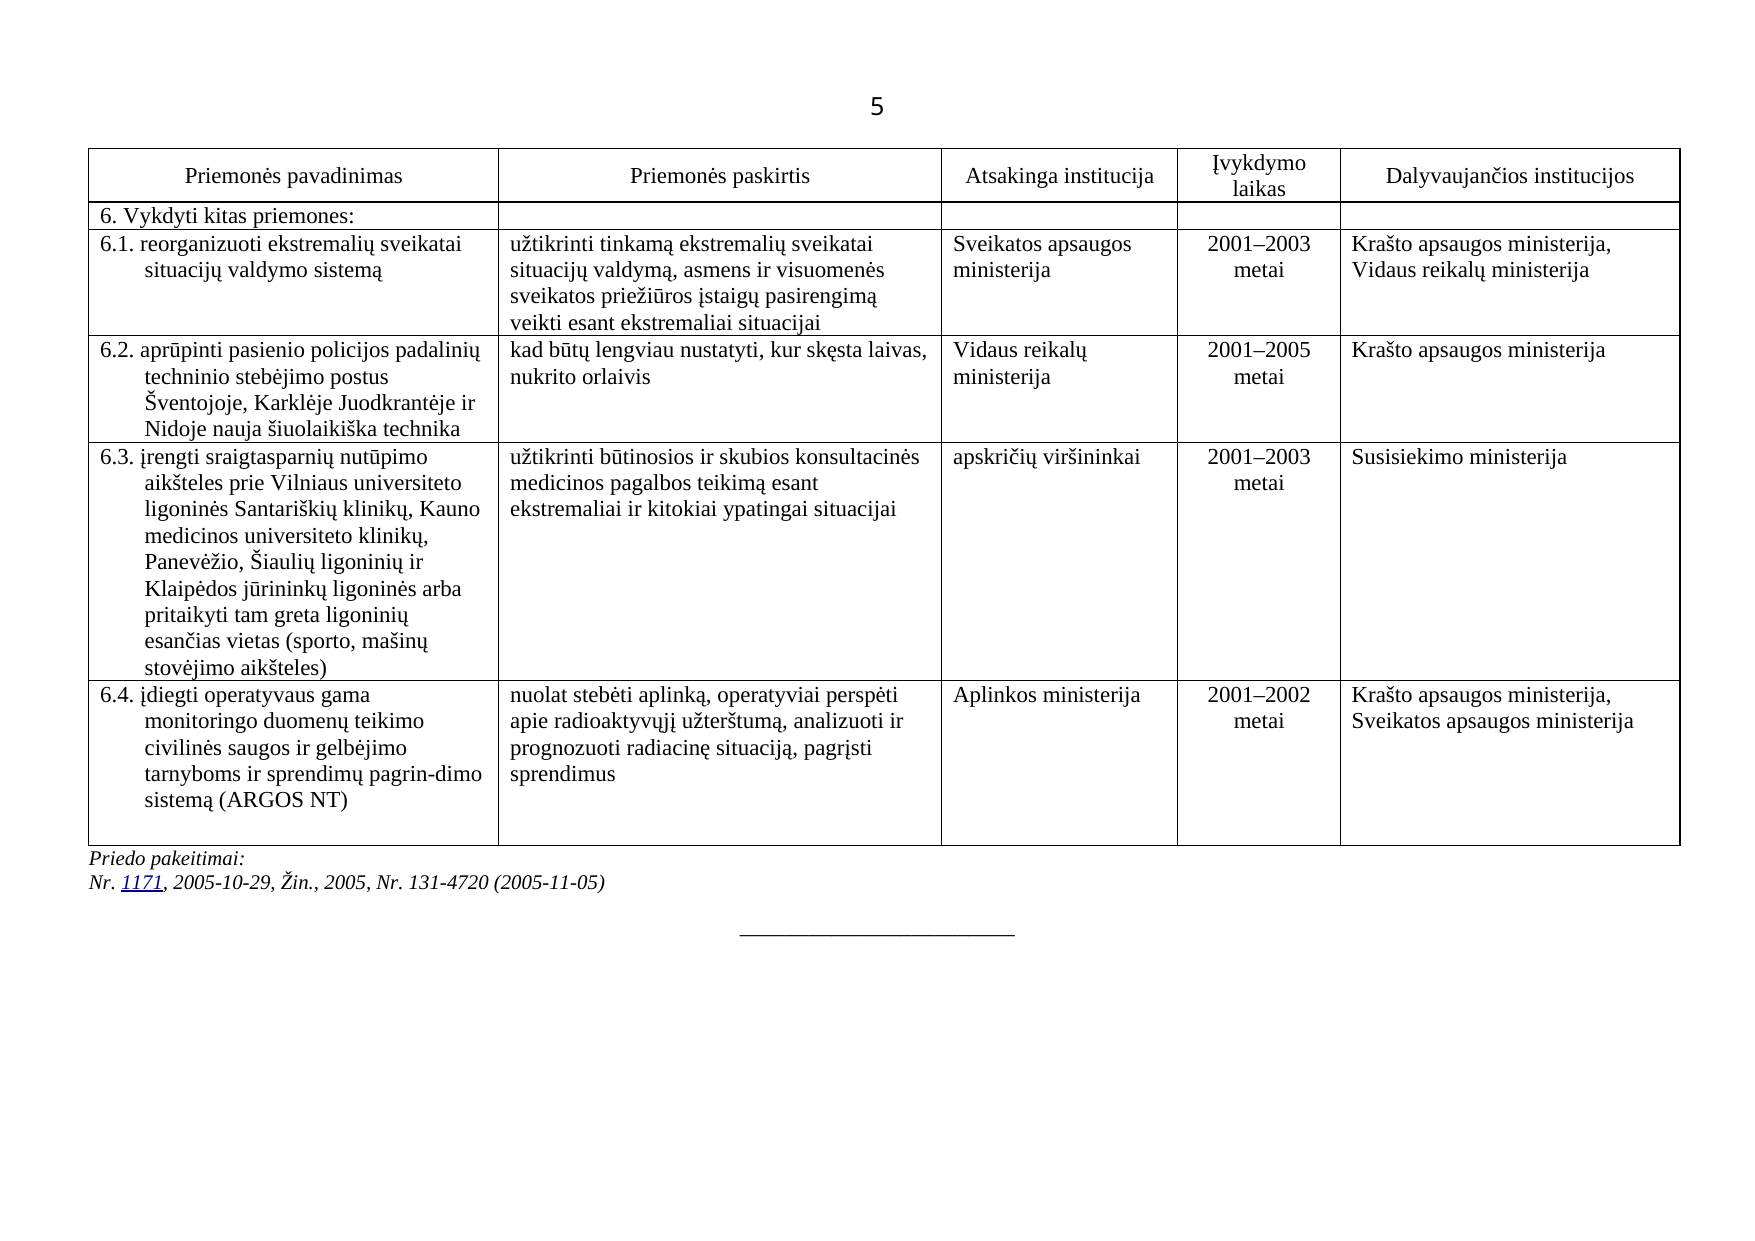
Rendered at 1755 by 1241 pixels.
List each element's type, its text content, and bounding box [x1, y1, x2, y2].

table_cell 6.1. reorganizuoti ekstremalių sveikatai situacijų valdymo sistemą [89, 230, 498, 335]
table_header Įvykdymo laikas [1178, 149, 1340, 201]
table_cell 6.4. įdiegti operatyvaus gama monitoringo duomenų teikimo civilinės saugos ir gelbėjimo tarnyboms ir sprendimų pagrin-dimo sistemą (ARGOS NT) [89, 681, 498, 844]
table_header Atsakinga institucija [942, 149, 1177, 201]
table_cell 6.2. aprūpinti pasienio policijos padalinių techninio stebėjimo postus Šventojoje, Karklėje Juodkrantėje ir Nidoje nauja šiuolaikiška technika [89, 336, 498, 442]
table_cell 2001–2002 metai [1178, 681, 1340, 844]
table_header Dalyvaujančios institucijos [1341, 149, 1679, 201]
table_cell 6. Vykdyti kitas priemones: [89, 203, 498, 229]
table_header Priemonės pavadinimas [89, 149, 498, 201]
table_cell [1341, 203, 1679, 229]
text –––––––––––––––––––––––– [89, 920, 1666, 946]
table_header Priemonės paskirtis [499, 149, 941, 201]
text Nr. 1171, 2005-10-29, Žin., 2005, Nr. 131-4720 (2005-11-05) [89, 869, 1666, 894]
table_cell [942, 203, 1177, 229]
table_cell Vidaus reikalų ministerija [942, 336, 1177, 442]
table_cell Krašto apsaugos ministerija, Sveikatos apsaugos ministerija [1341, 681, 1679, 844]
table_cell užtikrinti tinkamą ekstremalių sveikatai situacijų valdymą, asmens ir visuomenės sveikatos priežiūros įstaigų pasirengimą veikti esant ekstremaliai situacijai [499, 230, 941, 335]
table_cell 2001–2003 metai [1178, 443, 1340, 680]
table_cell Susisiekimo ministerija [1341, 443, 1679, 680]
table_cell Sveikatos apsaugos ministerija [942, 230, 1177, 335]
table_cell Krašto apsaugos ministerija, Vidaus reikalų ministerija [1341, 230, 1679, 335]
text Priedo pakeitimai: [89, 846, 1666, 869]
table_cell apskričių viršininkai [942, 443, 1177, 680]
table_cell užtikrinti būtinosios ir skubios konsultacinės medicinos pagalbos teikimą esant ekstremaliai ir kitokiai ypatingai situacijai [499, 443, 941, 680]
table_cell nuolat stebėti aplinką, operatyviai perspėti apie radioaktyvųjį užterštumą, analizuoti ir prognozuoti radiacinę situaciją, pagrįsti sprendimus [499, 681, 941, 844]
table_cell [1178, 203, 1340, 229]
table_cell 2001–2005 metai [1178, 336, 1340, 442]
table_cell Krašto apsaugos ministerija [1341, 336, 1679, 442]
table_cell [499, 203, 941, 229]
table_cell 2001–2003 metai [1178, 230, 1340, 335]
table_cell Aplinkos ministerija [942, 681, 1177, 844]
table_cell 6.3. įrengti sraigtasparnių nutūpimo aikšteles prie Vilniaus universiteto ligoninės Santariškių klinikų, Kauno medicinos universiteto klinikų, Panevėžio, Šiaulių ligoninių ir Klaipėdos jūrininkų ligoninės arba pritaikyti tam greta ligoninių esančias vietas (sporto, mašinų stovėjimo aikšteles) [89, 443, 498, 680]
table_cell kad būtų lengviau nustatyti, kur skęsta laivas, nukrito orlaivis [499, 336, 941, 442]
